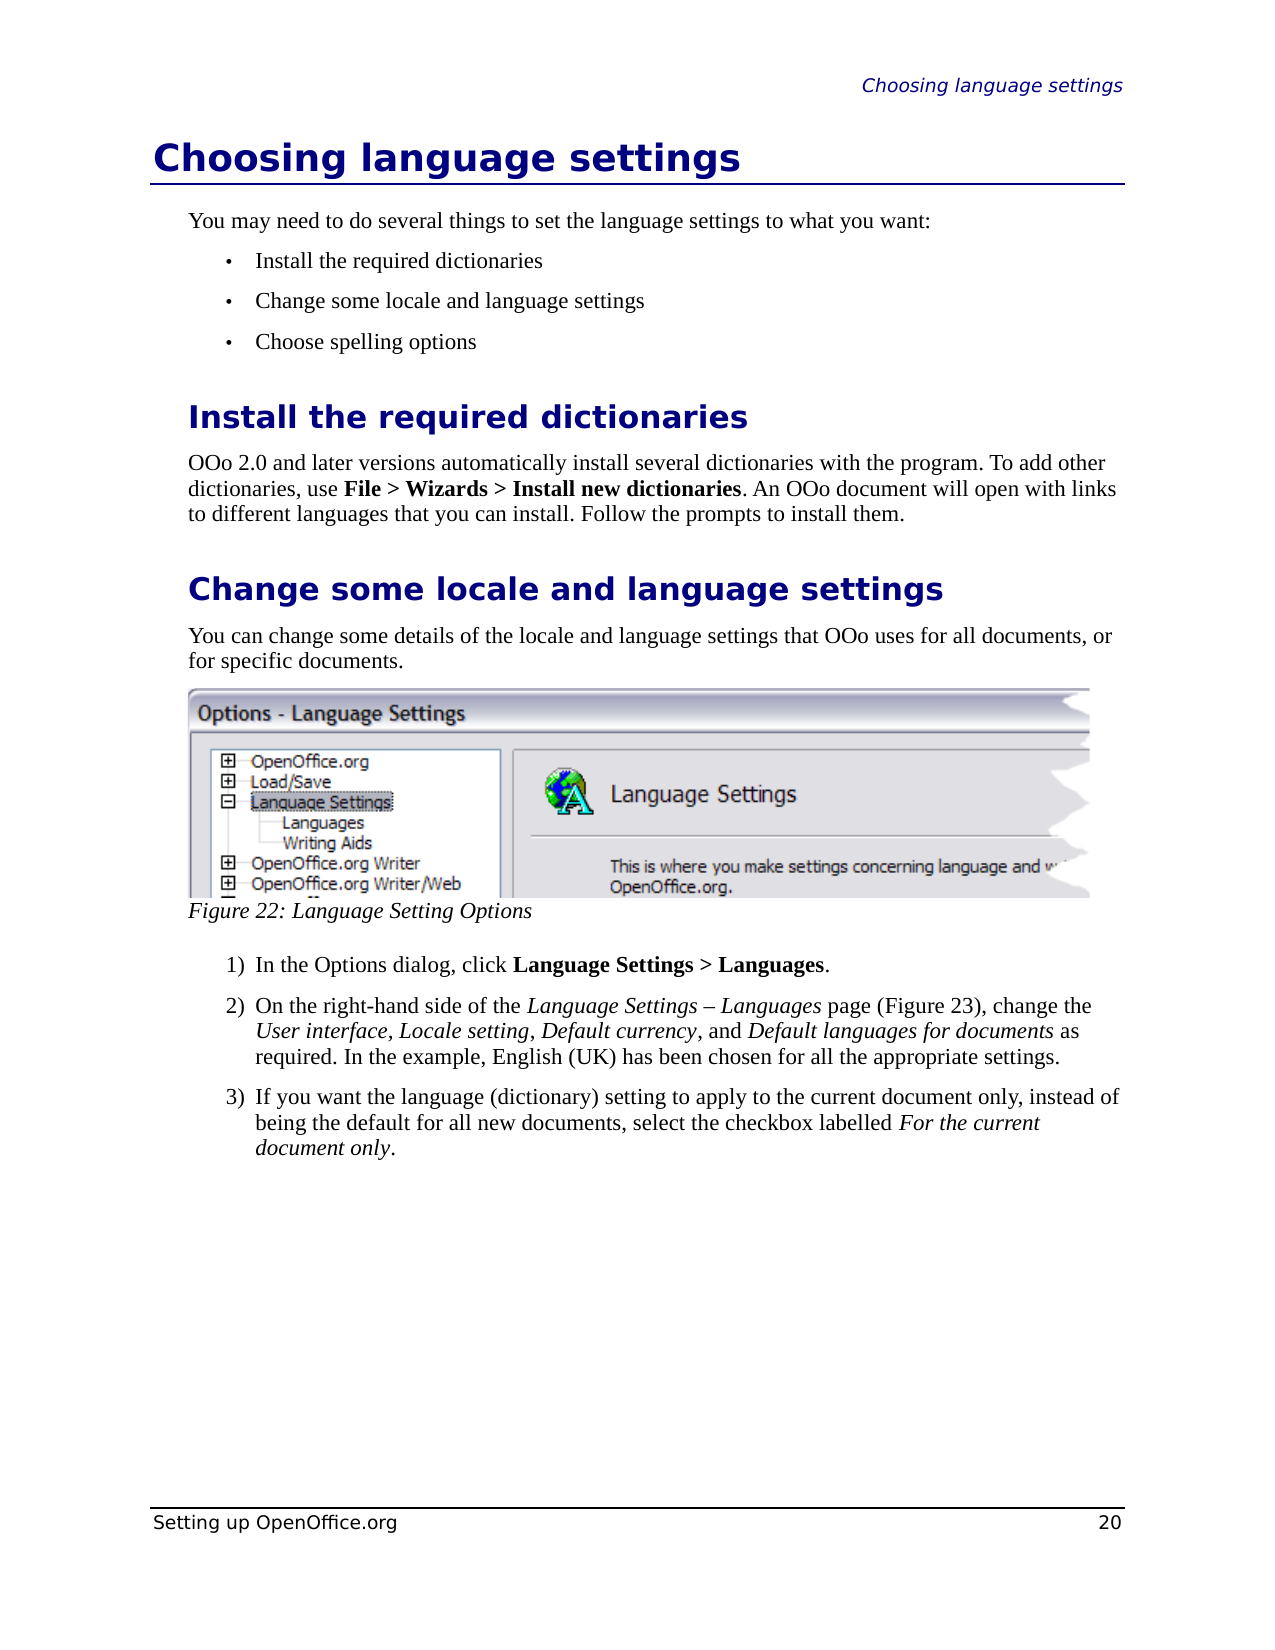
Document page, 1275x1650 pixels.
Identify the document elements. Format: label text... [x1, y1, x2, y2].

subtitle Install the required dictionaries [188, 399, 1125, 435]
text You can change some details of the locale and language settings that OOo uses for all documents, or for specific documents. [188, 623, 1125, 674]
subtitle Choosing language settings [150, 134, 1125, 183]
list Choose spelling options [226, 329, 1125, 354]
text OOo 2.0 and later versions automatically install several dictionaries with the program. To add other dictionaries, use File > Wizards > Install new dictionaries. An OOo document will open with links to different languages that you can install. Follow the prompts to install them. [188, 450, 1125, 527]
list On the right-hand side of the Language Settings – Languages page (Figure 23), change the User interface, Locale setting, Default currency, and Default languages for documents as required. In the example, English (UK) has been chosen for all the appropriate settings. [226, 992, 1125, 1069]
list If you want the language (dictionary) setting to apply to the current document only, instead of being the default for all new documents, select the checkbox labelled For the current document only. [226, 1084, 1125, 1160]
text You may need to do several things to set the language settings to what you want: [188, 208, 1125, 233]
text Figure 22: Language Setting Options [188, 898, 1090, 923]
list In the Options dialog, click Language Settings > Languages. [226, 952, 1125, 978]
picture [187, 688, 1090, 898]
list Change some locale and language settings [226, 288, 1125, 314]
subtitle Change some locale and language settings [188, 572, 1125, 608]
list Install the required dictionaries [226, 248, 1125, 274]
